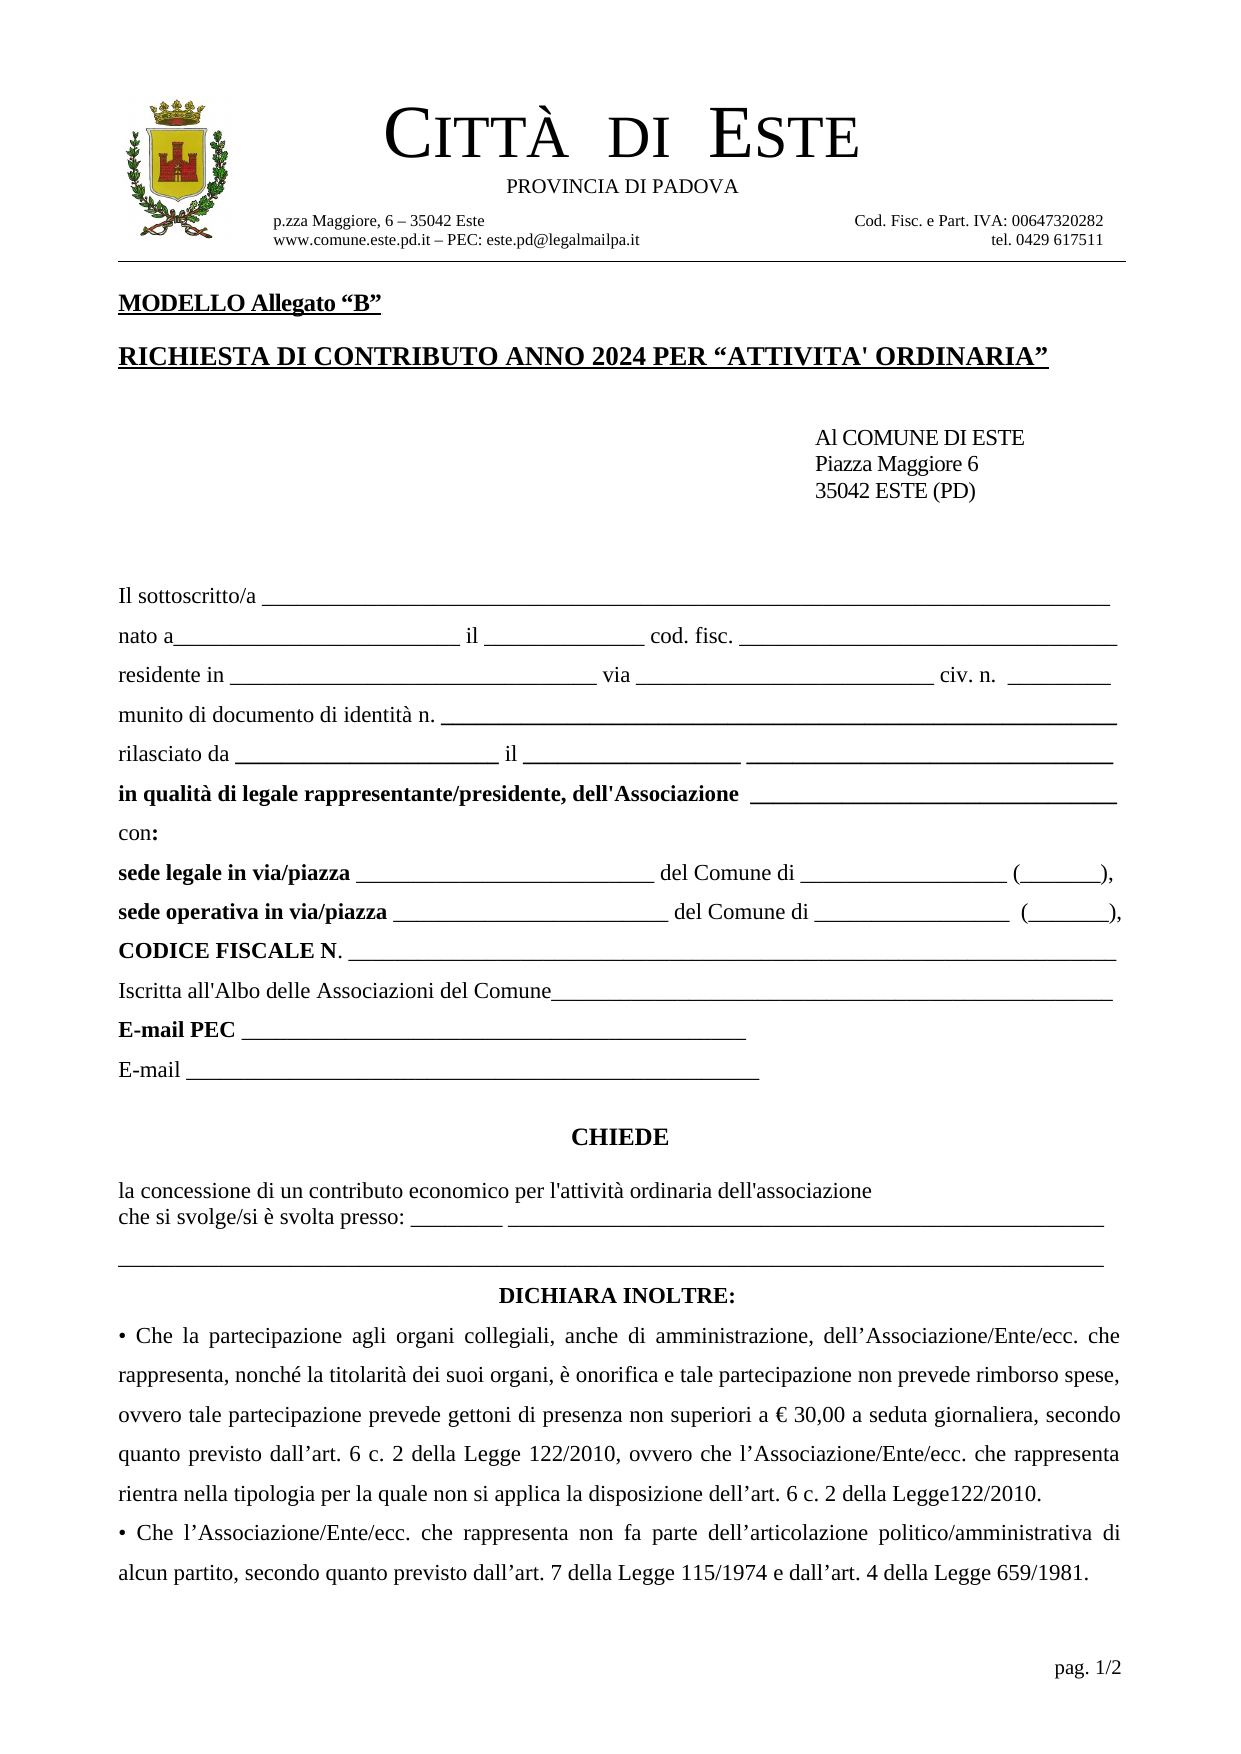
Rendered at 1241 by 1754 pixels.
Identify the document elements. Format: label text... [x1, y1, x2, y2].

text CHIEDE [118, 1122, 1122, 1151]
text munito di documento di identità n. ___________________________________________________________ [118, 701, 1122, 727]
text ______________________________________________________________________________________ [118, 1243, 1122, 1269]
text E-mail PEC ____________________________________________ [118, 1016, 1122, 1043]
text sede operativa in via/piazza ________________________ del Comune di _________________ (_______), [118, 898, 1122, 924]
text con: [118, 819, 1122, 845]
picture [123, 94, 231, 242]
text MODELLO Allegato “B” [118, 288, 1122, 317]
text • Che la partecipazione agli organi collegiali, anche di amministrazione, dell’Associazione/Ente/ecc. che rappresenta, nonché la titolarità dei suoi organi, è onorifica e tale partecipazione non prevede rimborso spese, ovvero tale partecipazione prevede gettoni di presenza non superiori a € 30,00 a seduta giornaliera, secondo quanto previsto dall’art. 6 c. 2 della Legge 122/2010, ovvero che l’Associazione/Ente/ecc. che rappresenta rientra nella tipologia per la quale non si applica la disposizione dell’art. 6 c. 2 della Legge122/2010. [118, 1322, 1122, 1506]
text E-mail __________________________________________________ [118, 1056, 1122, 1082]
text la concessione di un contributo economico per l'attività ordinaria dell'associazione [118, 1177, 1122, 1203]
text Al COMUNE DI ESTE [118, 424, 1122, 450]
text rilasciato da _______________________ il ___________________ ________________________________ [118, 740, 1122, 766]
text che si svolge/si è svolta presso: ________ ____________________________________________________ [118, 1203, 1122, 1229]
text sede legale in via/piazza __________________________ del Comune di __________________ (_______), [118, 858, 1122, 885]
text in qualità di legale rappresentante/presidente, dell'Associazione ________________________________ [118, 779, 1122, 806]
text CODICE FISCALE N. ___________________________________________________________________ [118, 937, 1122, 964]
text 35042 ESTE (PD) [118, 477, 1122, 503]
text Il sottoscritto/a __________________________________________________________________________ [118, 582, 1122, 608]
text Piazza Maggiore 6 [118, 450, 1122, 477]
text • Che l’Associazione/Ente/ecc. che rappresenta non fa parte dell’articolazione politico/amministrativa di alcun partito, secondo quanto previsto dall’art. 7 della Legge 115/1974 e dall’art. 4 della Legge 659/1981. [118, 1519, 1122, 1585]
text DICHIARA INOLTRE: [118, 1282, 1122, 1308]
text Iscritta all'Albo delle Associazioni del Comune_________________________________________________ [118, 977, 1122, 1003]
text nato a_________________________ il ______________ cod. fisc. _________________________________ [118, 622, 1122, 648]
text RICHIESTA DI CONTRIBUTO ANNO 2024 PER “ATTIVITA' ORDINARIA” [118, 340, 1122, 371]
text residente in ________________________________ via __________________________ civ. n. _________ [118, 661, 1122, 687]
